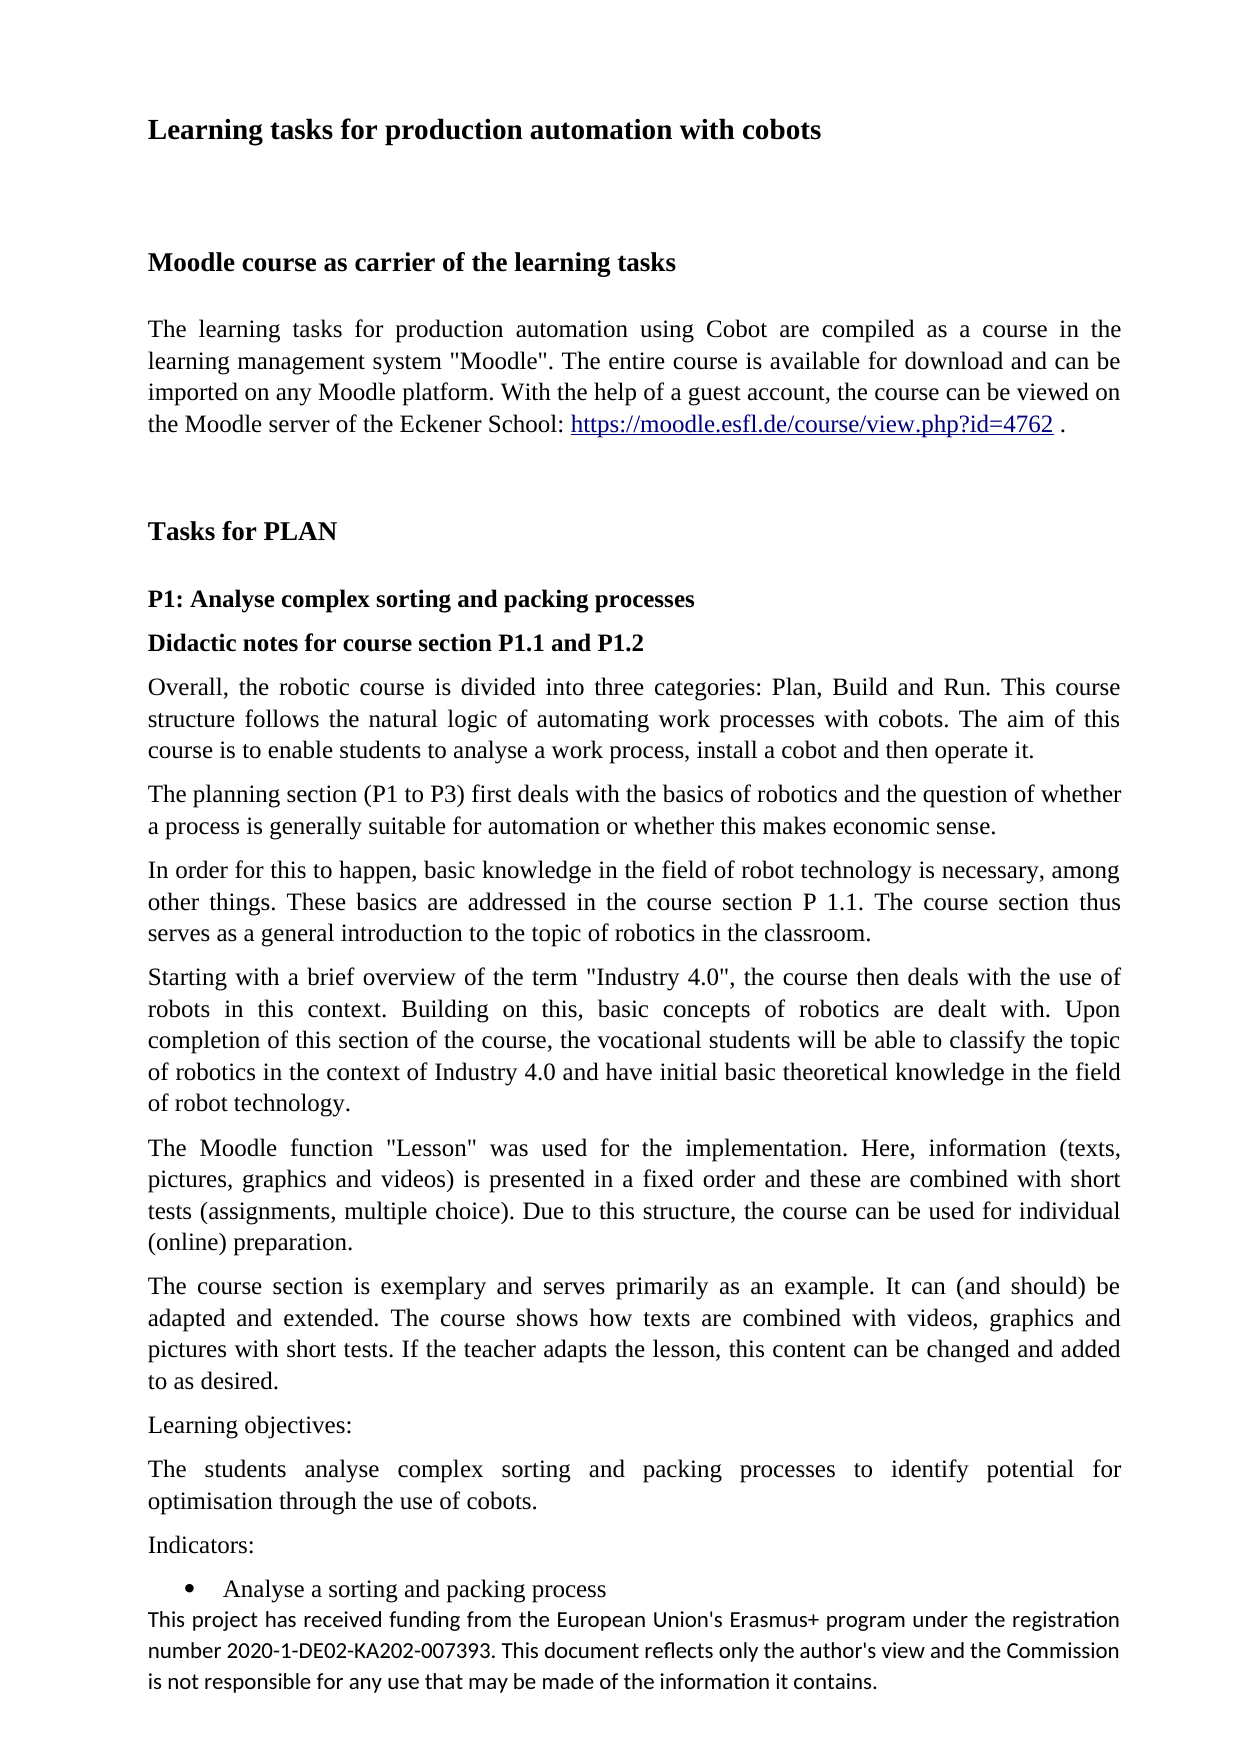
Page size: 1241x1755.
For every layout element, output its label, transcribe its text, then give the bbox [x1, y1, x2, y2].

text The planning section (P1 to P3) first deals with the basics of robotics and the question of whether a process is generally suitable for automation or whether this makes economic sense. [148, 779, 1122, 840]
text In order for this to happen, basic knowledge in the field of robot technology is necessary, among other things. These basics are addressed in the course section P 1.1. The course section thus serves as a general introduction to the topic of robotics in the classroom. [148, 855, 1122, 947]
text Learning objectives: [148, 1410, 1122, 1439]
text The learning tasks for production automation using Cobot are compiled as a course in the learning management system "Moodle". The entire course is available for download and can be imported on any Moodle platform. With the help of a guest account, the course can be viewed on the Moodle server of the Eckener School: https://moodle.esfl.de/course/view.php?id=4762 . [148, 314, 1122, 438]
text Starting with a brief overview of the term "Industry 4.0", the course then deals with the use of robots in this context. Building on this, basic concepts of robotics are dealt with. Upon completion of this section of the course, the vocational students will be able to classify the topic of robotics in the context of Industry 4.0 and have initial basic theoretical knowledge in the field of robot technology. [148, 962, 1122, 1117]
subtitle Moodle course as carrier of the learning tasks [148, 246, 1063, 277]
list Analyse a sorting and packing process [185, 1574, 1122, 1603]
text The students analyse complex sorting and packing processes to identify potential for optimisation through the use of cobots. [148, 1454, 1122, 1514]
subtitle Learning tasks for production automation with cobots [148, 112, 1093, 146]
text The Moodle function "Lesson" was used for the implementation. Here, information (texts, pictures, graphics and videos) is presented in a fixed order and these are combined with short tests (assignments, multiple choice). Due to this structure, the course can be used for individual (online) preparation. [148, 1133, 1122, 1256]
text The course section is exemplary and serves primarily as an example. It can (and should) be adapted and extended. The course shows how texts are combined with videos, graphics and pictures with short tests. If the teacher adapts the lesson, this content can be changed and added to as desired. [148, 1271, 1122, 1395]
text Didactic notes for course section P1.1 and P1.2 [148, 628, 1122, 657]
subtitle Tasks for PLAN [148, 516, 1063, 547]
text P1: Analyse complex sorting and packing processes [148, 584, 1122, 613]
text Overall, the robotic course is divided into three categories: Plan, Build and Run. This course structure follows the natural logic of automating work processes with cobots. The aim of this course is to enable students to analyse a work process, install a cobot and then operate it. [148, 672, 1122, 764]
text Indicators: [148, 1530, 1122, 1558]
